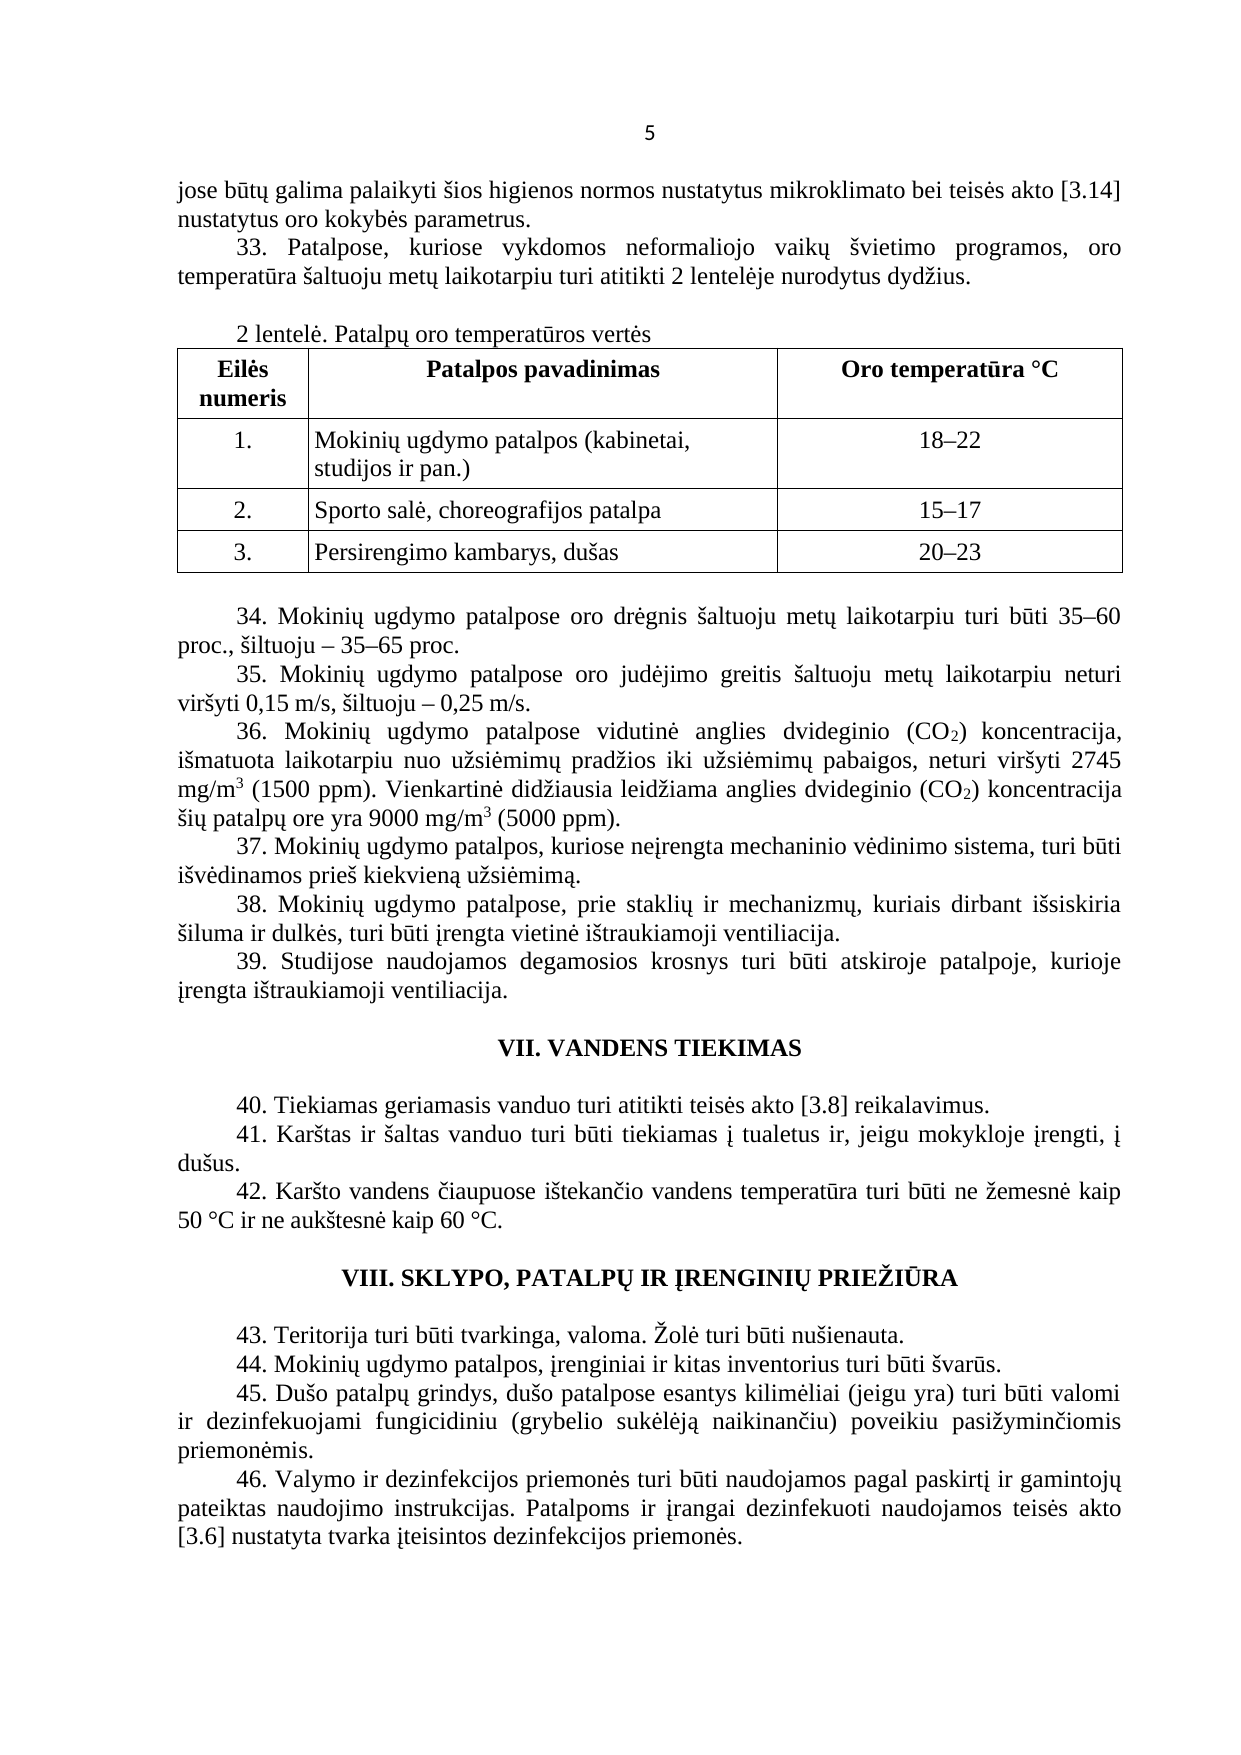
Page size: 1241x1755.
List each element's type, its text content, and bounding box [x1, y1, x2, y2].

text jose būtų galima palaikyti šios higienos normos nustatytus mikroklimato bei teisės akto [3.14] nustatytus oro kokybės parametrus. [177, 175, 1122, 232]
text 38. Mokinių ugdymo patalpose, prie staklių ir mechanizmų, kuriais dirbant išsiskiria šiluma ir dulkės, turi būti įrengta vietinė ištraukiamoji ventiliacija. [177, 889, 1122, 946]
text 41. Karštas ir šaltas vanduo turi būti tiekiamas į tualetus ir, jeigu mokykloje įrengti, į dušus. [177, 1119, 1122, 1176]
text 2 lentelė. Patalpų oro temperatūros vertės [177, 319, 1122, 347]
text 37. Mokinių ugdymo patalpos, kuriose neįrengta mechaninio vėdinimo sistema, turi būti išvėdinamos prieš kiekvieną užsiėmimą. [177, 831, 1122, 889]
table_cell 15–17 [778, 489, 1122, 530]
text 46. Valymo ir dezinfekcijos priemonės turi būti naudojamos pagal paskirtį ir gamintojų pateiktas naudojimo instrukcijas. Patalpoms ir įrangai dezinfekuoti naudojamos teisės akto [3.6] nustatyta tvarka įteisintos dezinfekcijos priemonės. [177, 1464, 1122, 1550]
text 43. Teritorija turi būti tvarkinga, valoma. Žolė turi būti nušienauta. [177, 1320, 1122, 1349]
table_header Eilės numeris [178, 349, 308, 418]
table_cell 2. [178, 489, 308, 530]
table_cell Sporto salė, choreografijos patalpa [309, 489, 777, 530]
text 45. Dušo patalpų grindys, dušo patalpose esantys kilimėliai (jeigu yra) turi būti valomi ir dezinfekuojami fungicidiniu (grybelio sukėlėją naikinančiu) poveikiu pasižyminčiomis priemonėmis. [177, 1378, 1122, 1464]
table_header Patalpos pavadinimas [309, 349, 777, 418]
table_cell Persirengimo kambarys, dušas [309, 531, 777, 572]
text 33. Patalpose, kuriose vykdomos neformaliojo vaikų švietimo programos, oro temperatūra šaltuoju metų laikotarpiu turi atitikti 2 lentelėje nurodytus dydžius. [177, 232, 1122, 290]
table_cell Mokinių ugdymo patalpos (kabinetai, studijos ir pan.) [309, 419, 777, 488]
text 44. Mokinių ugdymo patalpos, įrenginiai ir kitas inventorius turi būti švarūs. [177, 1349, 1122, 1378]
text VII. VANDENS TIEKIMAS [177, 1033, 1122, 1061]
table_cell 1. [178, 419, 308, 488]
text 36. Mokinių ugdymo patalpose vidutinė anglies dvideginio (CO2) koncentracija, išmatuota laikotarpiu nuo užsiėmimų pradžios iki užsiėmimų pabaigos, neturi viršyti 2745 mg/m3 (1500 ppm). Vienkartinė didžiausia leidžiama anglies dvideginio (CO2) koncentracija šių patalpų ore yra 9000 mg/m3 (5000 ppm). [177, 716, 1122, 831]
table_cell 18–22 [778, 419, 1122, 488]
table_cell 20–23 [778, 531, 1122, 572]
text 40. Tiekiamas geriamasis vanduo turi atitikti teisės akto [3.8] reikalavimus. [177, 1090, 1122, 1119]
text 35. Mokinių ugdymo patalpose oro judėjimo greitis šaltuoju metų laikotarpiu neturi viršyti 0,15 m/s, šiltuoju – 0,25 m/s. [177, 659, 1122, 716]
text VIII. SKLYPO, PATALPŲ IR ĮRENGINIŲ PRIEŽIŪRA [177, 1263, 1122, 1291]
table_header Oro temperatūra °C [778, 349, 1122, 418]
text 34. Mokinių ugdymo patalpose oro drėgnis šaltuoju metų laikotarpiu turi būti 35–60 proc., šiltuoju – 35–65 proc. [177, 601, 1122, 659]
text 39. Studijose naudojamos degamosios krosnys turi būti atskiroje patalpoje, kurioje įrengta ištraukiamoji ventiliacija. [177, 946, 1122, 1004]
text 42. Karšto vandens čiaupuose ištekančio vandens temperatūra turi būti ne žemesnė kaip 50 °C ir ne aukštesnė kaip 60 °C. [177, 1176, 1122, 1234]
table_cell 3. [178, 531, 308, 572]
